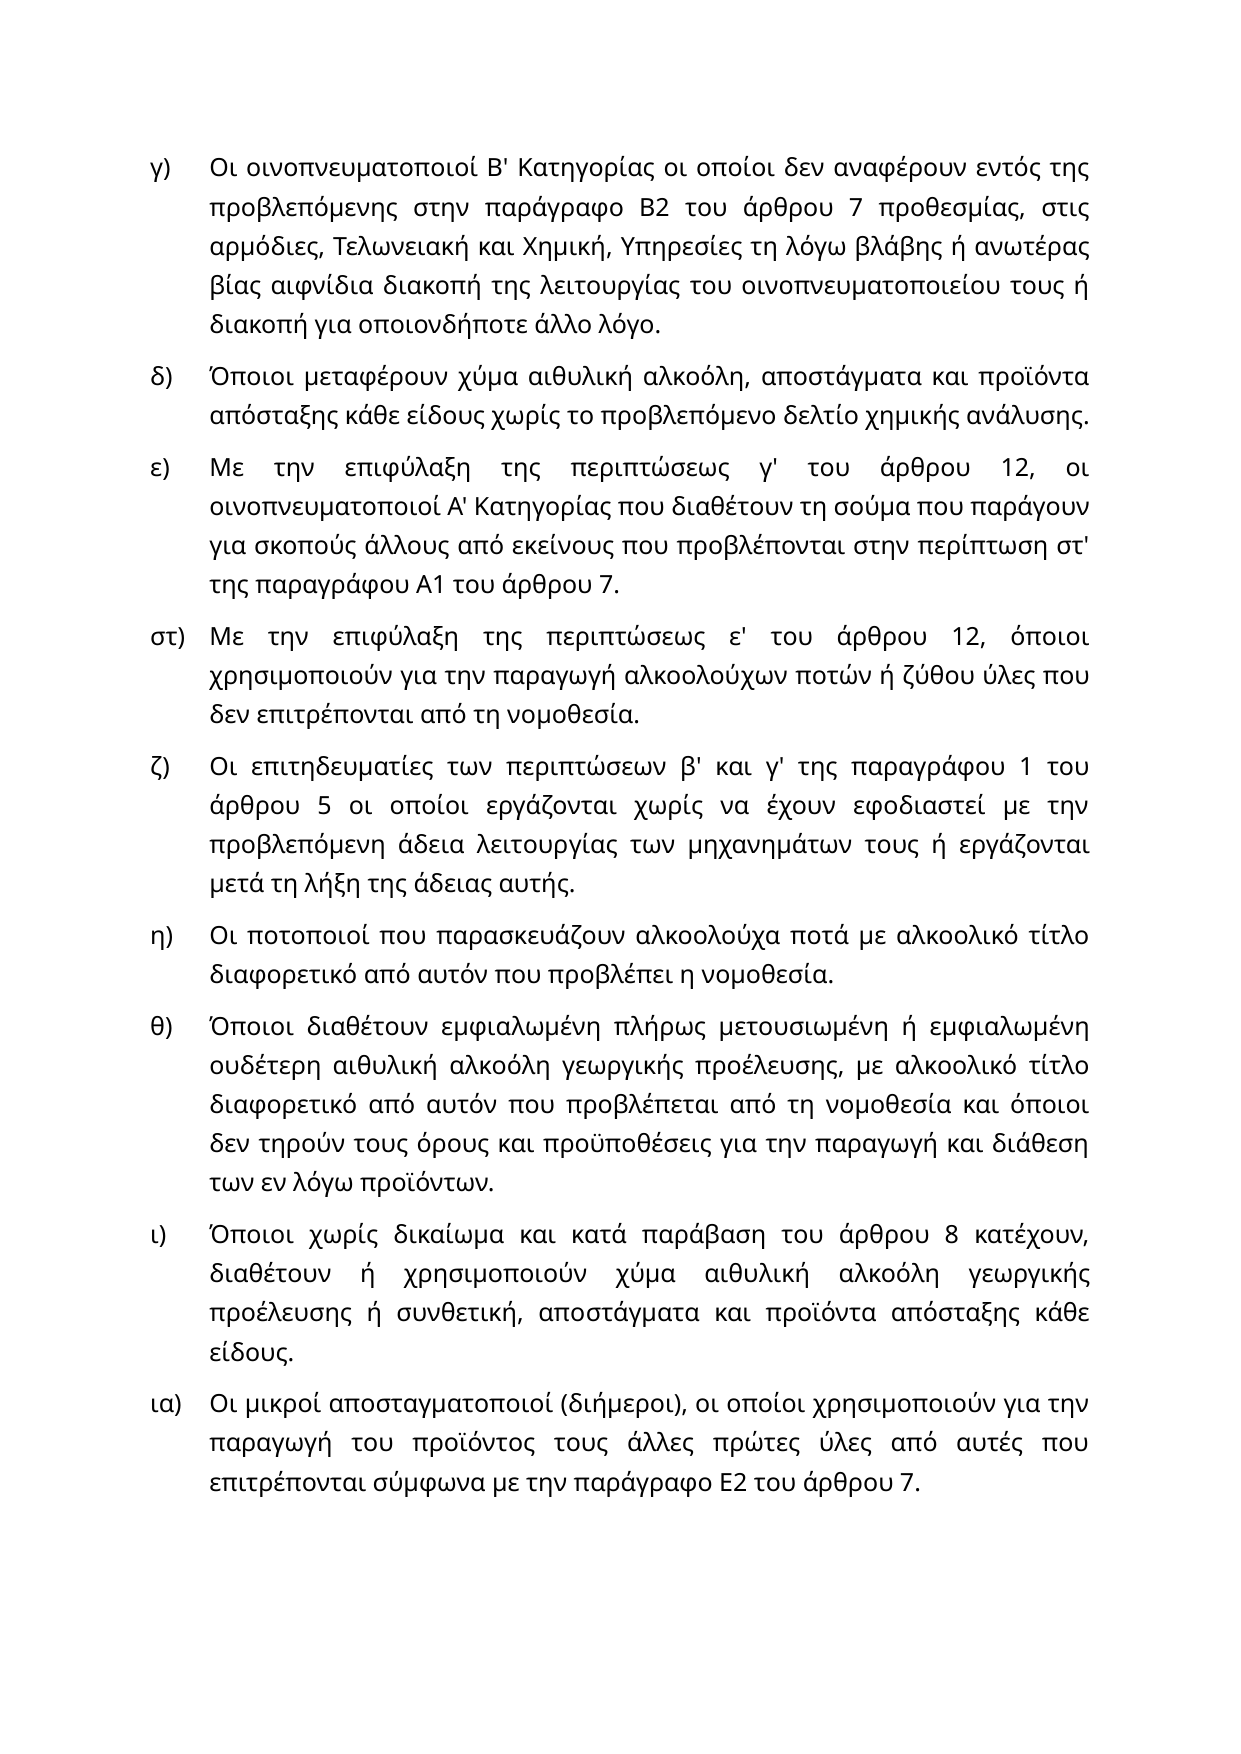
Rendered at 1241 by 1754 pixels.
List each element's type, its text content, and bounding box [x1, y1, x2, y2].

list η) Οι ποτοποιοί που παρασκευάζουν αλκοολούχα ποτά με αλκοολικό τίτλο διαφορετικό από αυτόν που προβλέπει η νομοθεσία. [150, 917, 1090, 991]
list ζ) Οι επιτηδευματίες των περιπτώσεων β' και γ' της παραγράφου 1 του άρθρου 5 οι οποίοι εργάζονται χωρίς να έχουν εφοδιαστεί με την προβλεπόμενη άδεια λειτουρ­γίας των μηχανημάτων τους ή εργάζονται μετά τη λήξη της άδειας αυτής. [150, 748, 1090, 900]
list γ) Οι οινοπνευματοποιοί Β' Κατηγορίας οι οποίοι δεν αναφέρουν εντός της προβλεπόμενης στην παράγραφο Β2 του άρθρου 7 προθεσμίας, στις αρμόδιες, Τελωνειακή και Χημική, Υπηρεσίες τη λόγω βλάβης ή ανωτέρας βίας αιφνίδια διακοπή της λειτουργίας του οινοπνευματοποιείου τους ή διακοπή για οποιονδήποτε άλλο λόγο. [150, 150, 1090, 341]
list στ) Με την επιφύλαξη της περιπτώσεως ε' του άρθρου 12, όποιοι χρησιμοποιούν για την παραγωγή αλκοολού­χων ποτών ή ζύθου ύλες που δεν επιτρέπονται από τη νο­μοθεσία. [150, 618, 1090, 731]
list δ) Όποιοι μεταφέρουν χύμα αιθυλική αλκοόλη, αποστάγματα και προϊόντα απόσταξης κάθε είδους χωρίς το προβλεπόμενο δελτίο χημικής ανάλυσης. [150, 358, 1090, 432]
list ε) Με την επιφύλαξη της περιπτώσεως γ' του άρθρου 12, οι οινοπνευματοποιοί Α' Κατηγορίας που διαθέτουν τη σούμα που παράγουν για σκοπούς άλλους από εκείνους που προβλέπονται στην περίπτωση στ' της παραγράφου Α1 του άρθρου 7. [150, 449, 1090, 601]
list ι) Όποιοι χωρίς δικαίωμα και κατά παράβαση του άρθρου 8 κατέχουν, διαθέτουν ή χρησιμοποιούν χύμα αιθυ­λική αλκοόλη γεωργικής προέλευσης ή συνθετική, απο­στάγματα και προϊόντα απόσταξης κάθε είδους. [150, 1217, 1090, 1368]
list θ) Όποιοι διαθέτουν εμφιαλωμένη πλήρως μετουσιωμένη ή εμφιαλωμένη ουδέτερη αιθυλική αλκοόλη γεωργικής προέλευσης, με αλκοολικό τίτλο διαφορετικό από αυ­τόν που προβλέπεται από τη νομοθεσία και όποιοι δεν τηρούν τους όρους και προϋποθέσεις για την παραγωγή και διάθεση των εν λόγω προϊόντων. [150, 1008, 1090, 1199]
list ια) Οι μικροί αποσταγματοποιοί (διήμεροι), οι οποίοι χρησιμοποιούν για την παραγωγή του προϊόντος τους άλλες πρώτες ύλες από αυτές που επιτρέπονται σύμφωνα με την παράγραφο Ε2 του άρθρου 7. [150, 1386, 1090, 1498]
